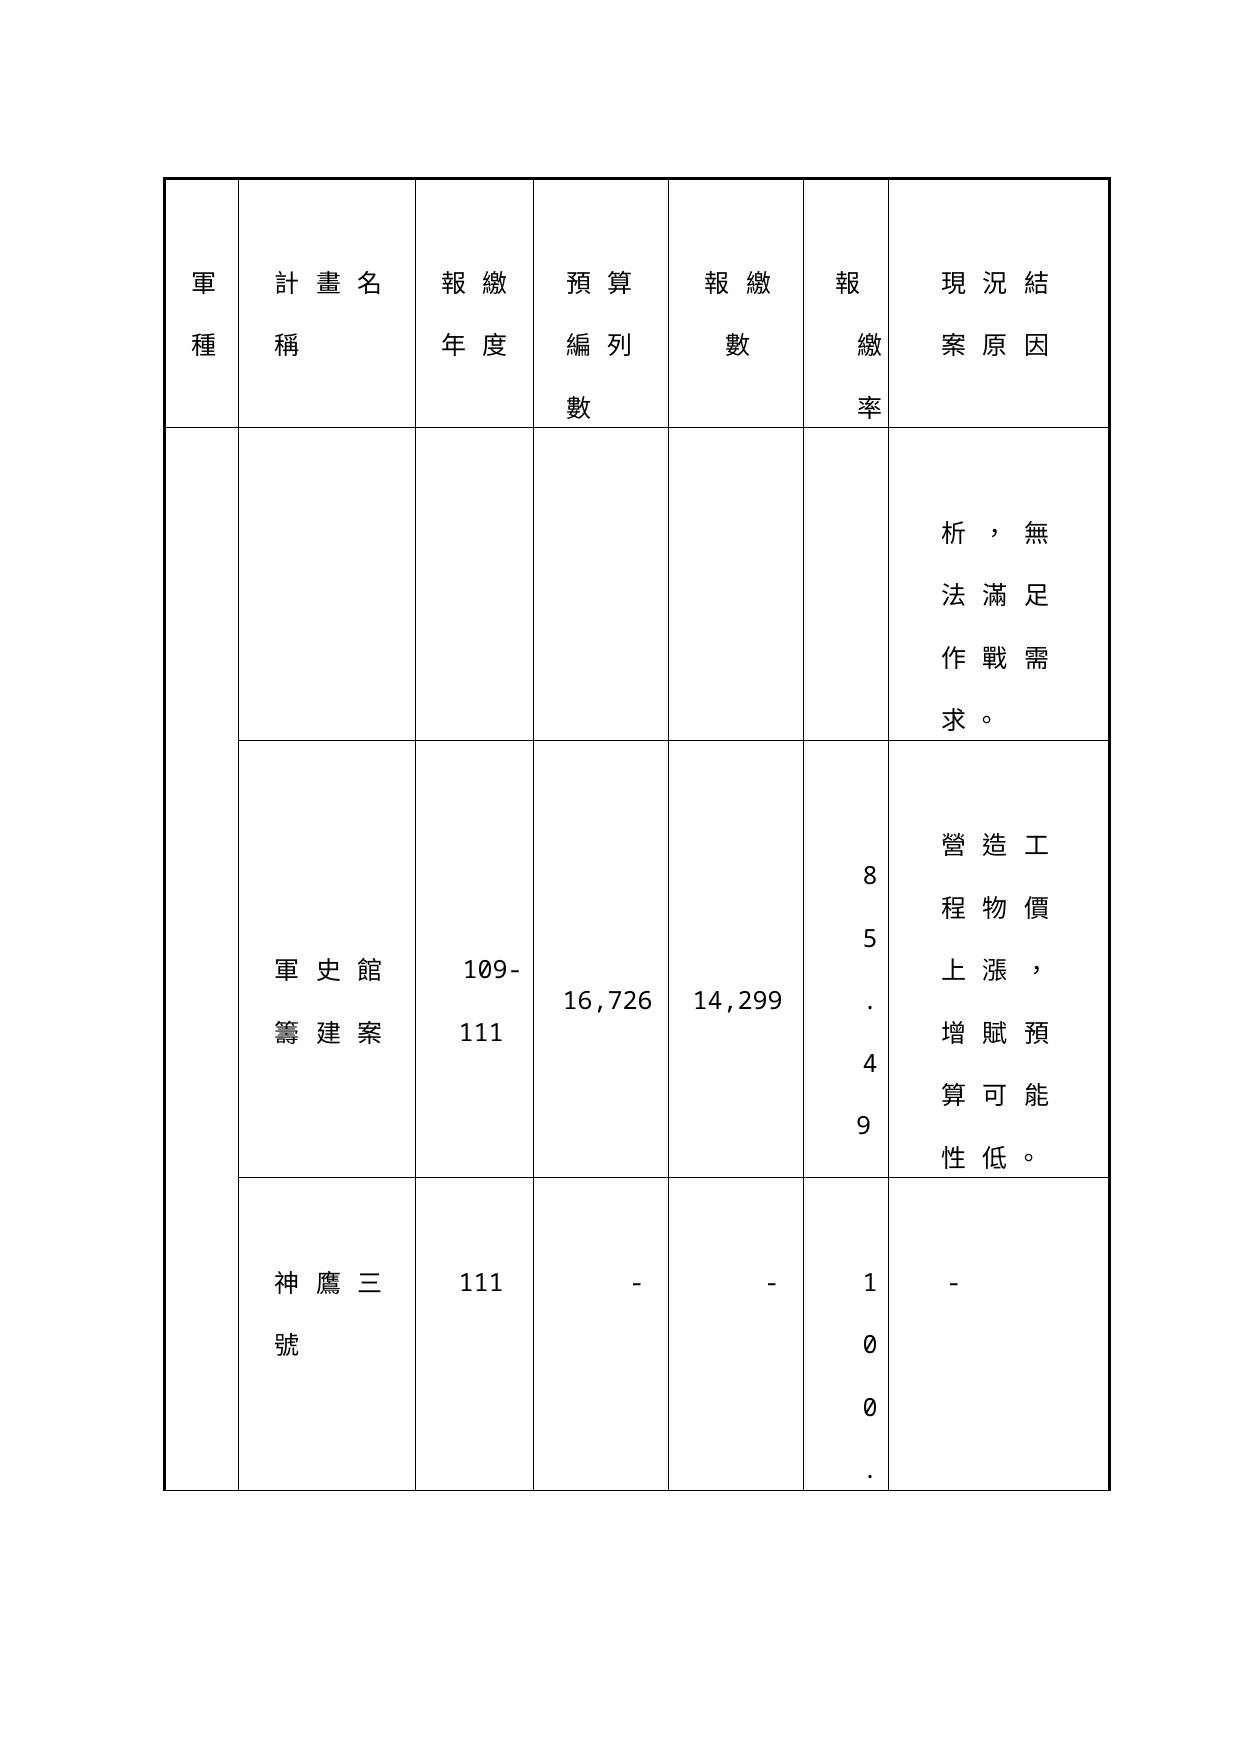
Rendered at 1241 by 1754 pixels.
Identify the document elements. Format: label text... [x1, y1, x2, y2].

table_header 報繳率 [804, 180, 888, 427]
table_cell - [669, 1178, 803, 1490]
table_cell 109-111 [416, 741, 533, 1177]
table_header 報繳數 [669, 180, 803, 427]
table_cell 軍史館籌建案 [239, 741, 415, 1177]
table_header 軍種 [166, 180, 238, 427]
table_cell 神鷹三號 [239, 1178, 415, 1490]
table_cell - [534, 1178, 668, 1490]
table_cell 14,299 [669, 741, 803, 1177]
table_cell [669, 428, 803, 740]
table_cell 100. [804, 1178, 888, 1490]
table_cell - [889, 1178, 1108, 1490]
table_header 現況結案原因 [889, 180, 1108, 427]
table_cell 析，無法滿足作戰需求。 [889, 428, 1108, 740]
table_header 計畫名稱 [239, 180, 415, 427]
table_cell [166, 428, 238, 1490]
table_header 報繳年度 [416, 180, 533, 427]
table_cell [239, 428, 415, 740]
table_cell [534, 428, 668, 740]
table_cell [416, 428, 533, 740]
table_cell 85.49 [804, 741, 888, 1177]
table_cell 111 [416, 1178, 533, 1490]
table_cell [804, 428, 888, 740]
table_cell 營造工程物價上漲，增賦預算可能性低。 [889, 741, 1108, 1177]
table_cell 16,726 [534, 741, 668, 1177]
table_header 預算編列數 [534, 180, 668, 427]
